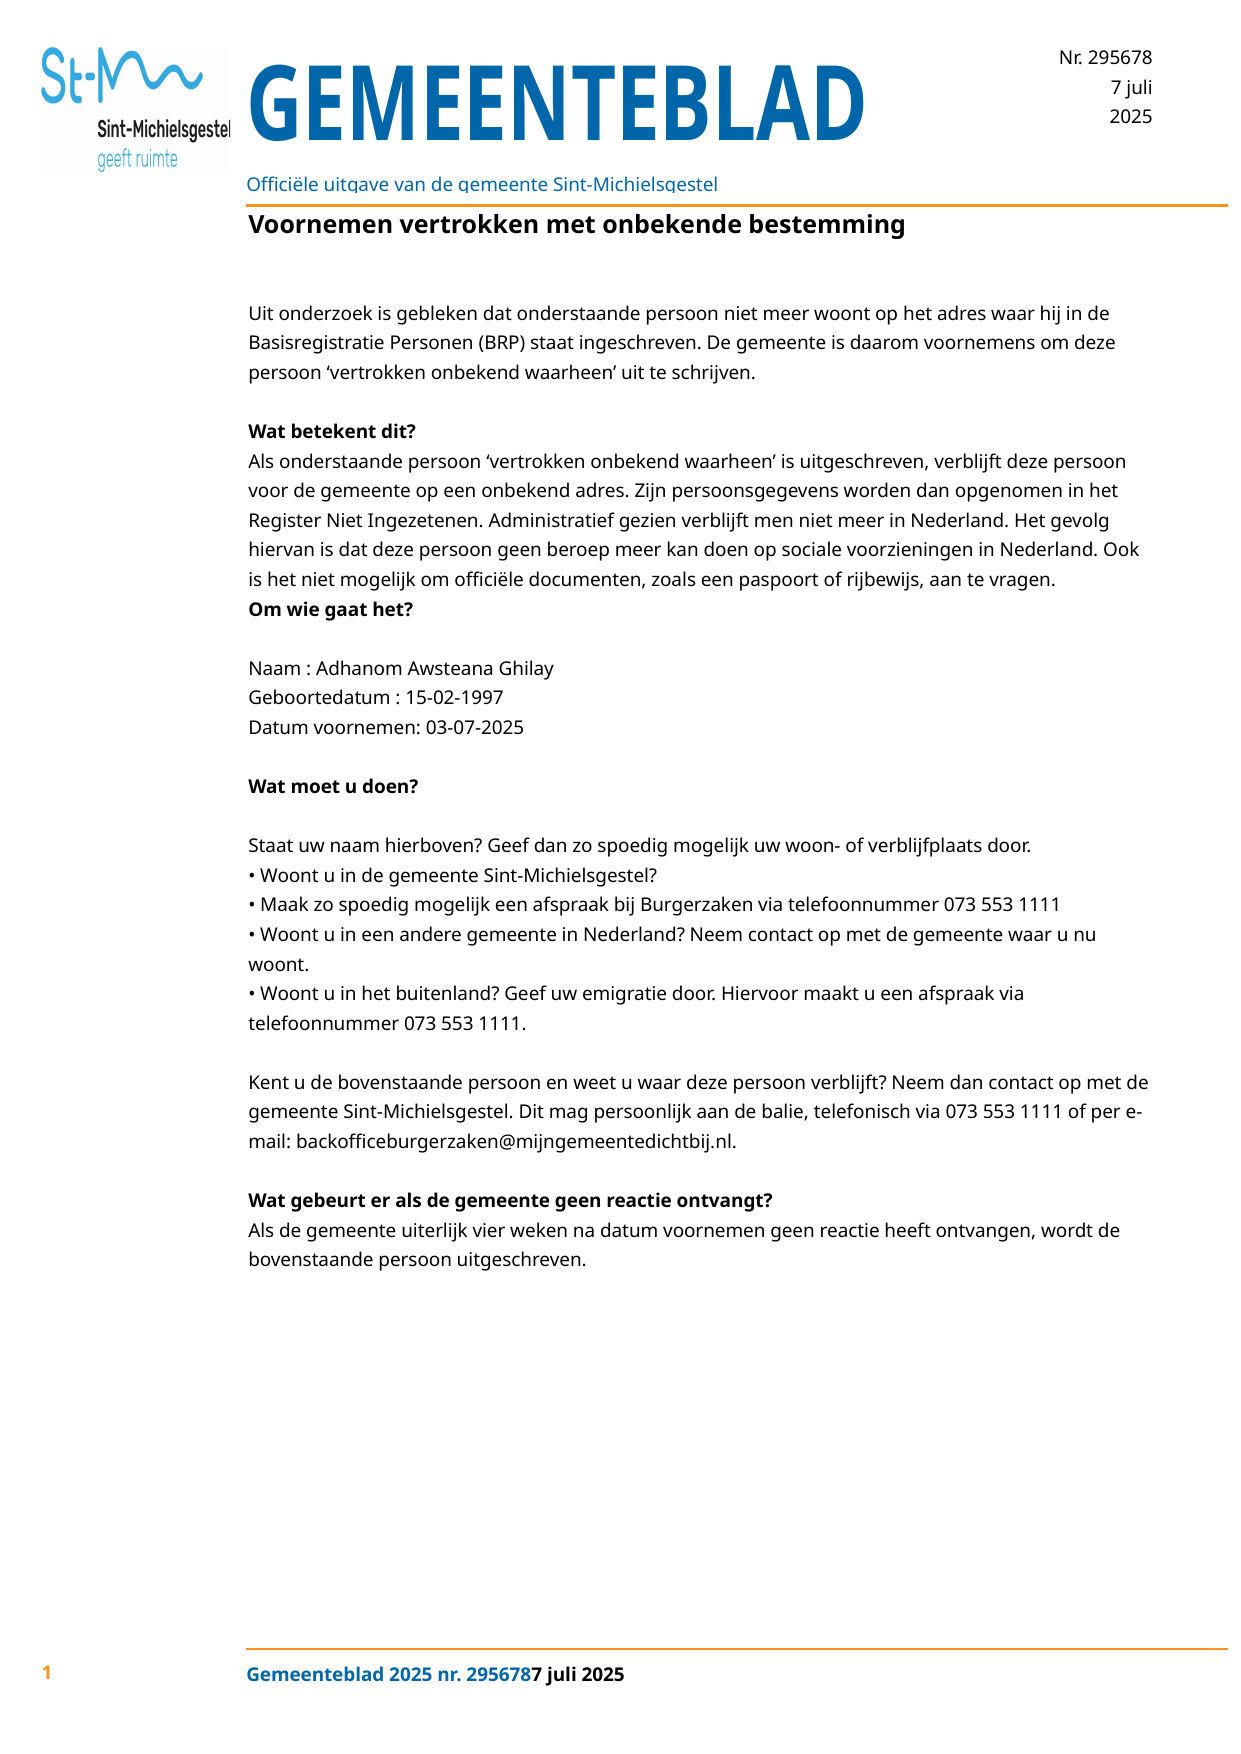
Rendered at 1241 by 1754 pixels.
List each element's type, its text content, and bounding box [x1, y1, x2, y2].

text Wat moet u doen? [248, 773, 1152, 799]
text • Maak zo spoedig mogelijk een afspraak bij Burgerzaken via telefoonnummer 073 553 1111 [248, 892, 1152, 917]
text Staat uw naam hierboven? Geef dan zo spoedig mogelijk uw woon- of verblijfplaats door. [248, 832, 1152, 858]
text • Woont u in het buitenland? Geef uw emigratie door. Hiervoor maakt u een afspraak via telefoonnummer 073 553 1111. [248, 980, 1152, 1036]
text Kent u de bovenstaande persoon en weet u waar deze persoon verblijft? Neem dan contact op met de gemeente Sint-Michielsgestel. Dit mag persoonlijk aan de balie, telefonisch via 073 553 1111 of per e-mail: backofficeburgerzaken@mijngemeentedichtbij.nl. [248, 1069, 1152, 1154]
text Datum voornemen: 03-07-2025 [248, 714, 1152, 740]
text Als onderstaande persoon ‘vertrokken onbekend waarheen’ is uitgeschreven, verblijft deze persoon voor de gemeente op een onbekend adres. Zijn persoonsgegevens worden dan opgenomen in het Register Niet Ingezetenen. Administratief gezien verblijft men niet meer in Nederland. Het gevolg hiervan is dat deze persoon geen beroep meer kan doen op sociale voorzieningen in Nederland. Ook is het niet mogelijk om officiële documenten, zoals een paspoort of rijbewijs, aan te vragen. [248, 448, 1152, 592]
text Als de gemeente uiterlijk vier weken na datum voornemen geen reactie heeft ontvangen, wordt de bovenstaande persoon uitgeschreven. [248, 1217, 1152, 1272]
text • Woont u in een andere gemeente in Nederland? Neem contact op met de gemeente waar u nu woont. [248, 921, 1152, 976]
text • Woont u in de gemeente Sint-Michielsgestel? [248, 862, 1152, 888]
text Wat betekent dit? [248, 418, 1152, 444]
text Voornemen vertrokken met onbekende bestemming [248, 207, 1152, 241]
text Uit onderzoek is gebleken dat onderstaande persoon niet meer woont op het adres waar hij in de Basisregistratie Personen (BRP) staat ingeschreven. De gemeente is daarom voornemens om deze persoon ‘vertrokken onbekend waarheen’ uit te schrijven. [248, 300, 1152, 385]
text Geboortedatum : 15-02-1997 [248, 684, 1152, 710]
text Wat gebeurt er als de gemeente geen reactie ontvangt? [248, 1187, 1152, 1213]
text Om wie gaat het? [248, 596, 1152, 621]
text Naam : Adhanom Awsteana Ghilay [248, 655, 1152, 681]
picture [41, 47, 231, 172]
